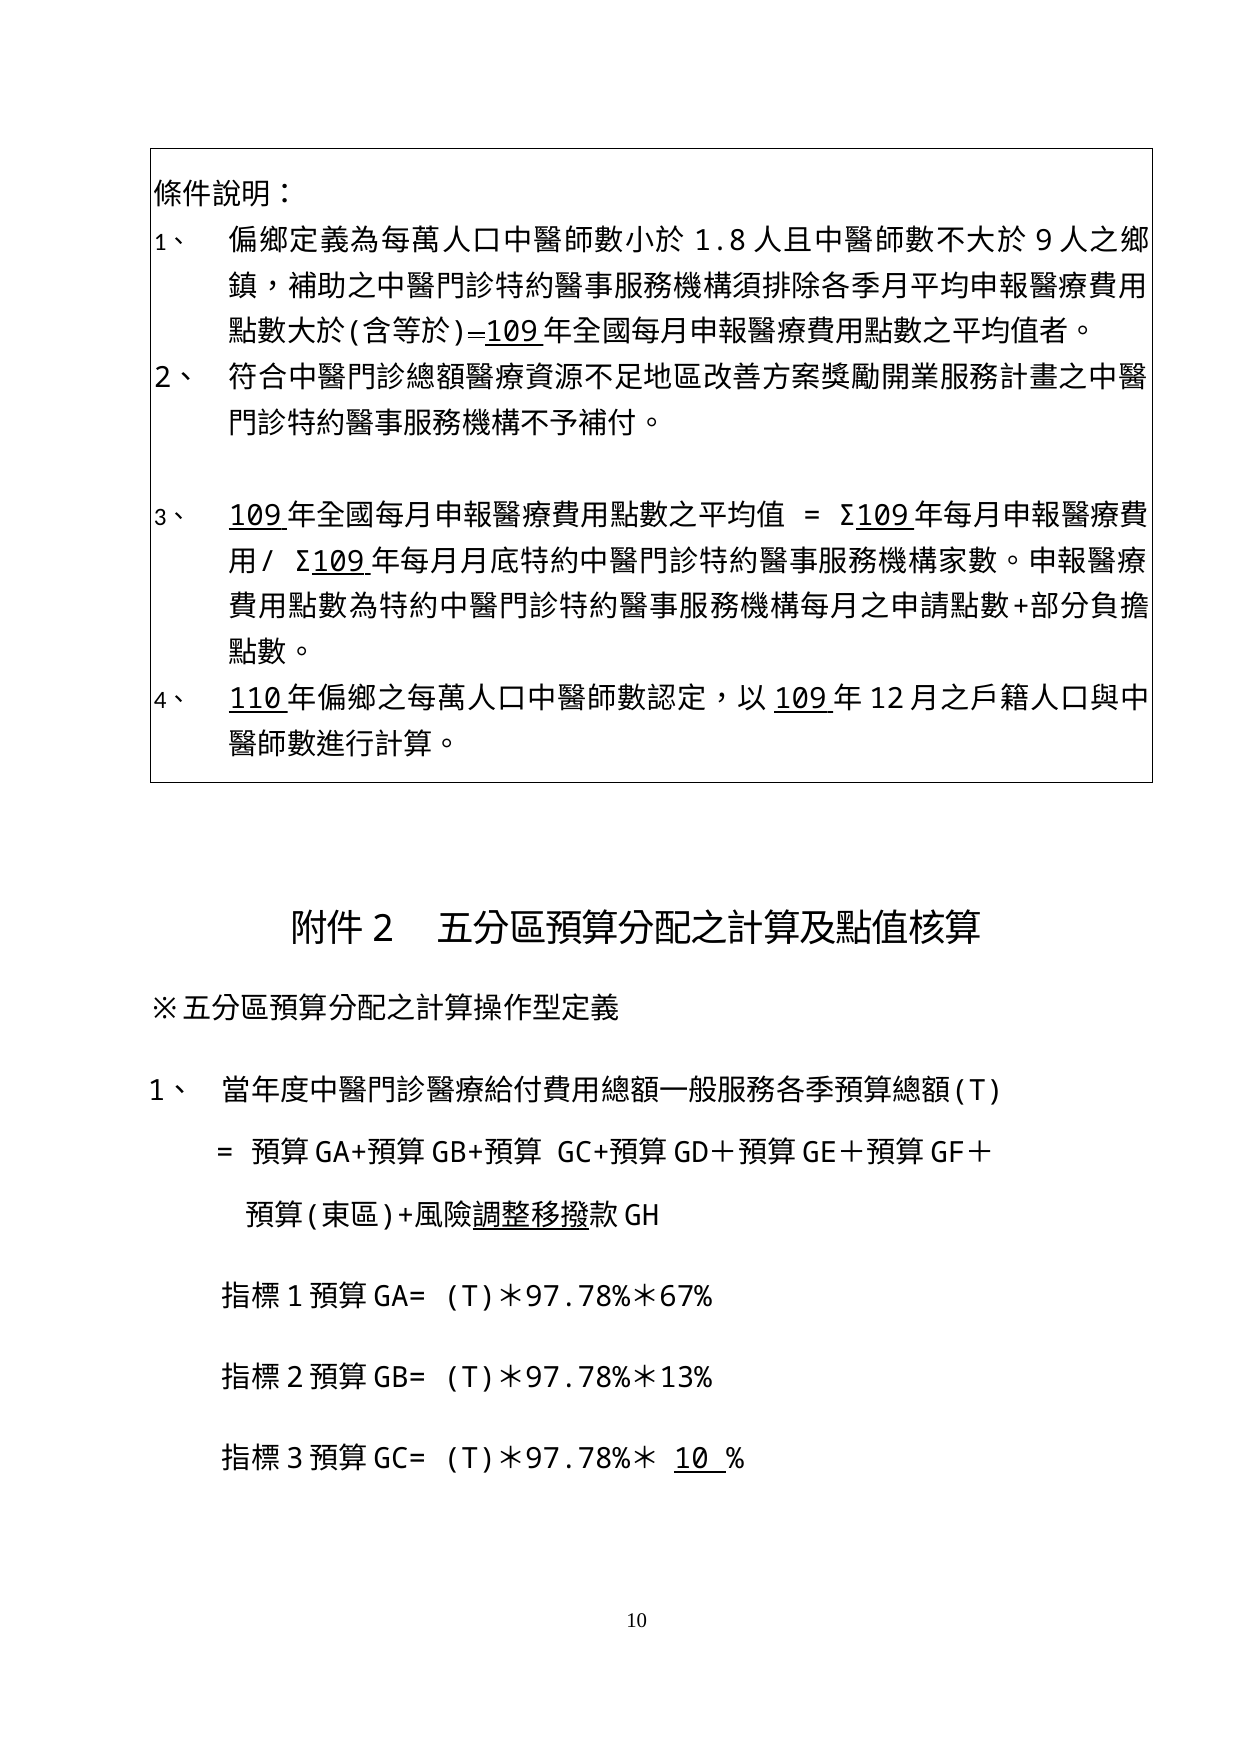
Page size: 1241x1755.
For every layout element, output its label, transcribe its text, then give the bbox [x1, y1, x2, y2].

text 指標3預算GC= (T)＊97.78%＊ 10 % [222, 1414, 1125, 1477]
text 指標2預算GB= (T)＊97.78%＊13% [222, 1333, 1125, 1396]
text = 預算GA+預算GB+預算 GC+預算GD＋預算GE＋預算GF＋ [177, 1108, 1125, 1171]
table_cell 指標6：「偏鄉人口預算分配調升機制」 每季結算時，「偏鄉」之中醫門診特約醫事服務機構，當季結算之醫療點數，除依一般服務預算結算外，若該區前一季浮動點值低於每點1元者，依該區前一季浮動點值，補至最高每點1元，若分區前一季浮動點值大於每點1元者，則不予補付。 依上述方式補付後，若該季預算尚有結餘，則餘額按指標1「95年第4季至98年第3季加總之各區各季實際預算占率」分配予各分區，併同指標1至指標5之預算進行當季結算。 條件說明： 偏鄉定義為每萬人口中醫師數小於1.8人且中醫師數不大於9人之鄉鎮，補助之中醫門診特約醫事服務機構須排除各季月平均申報醫療費用點數大於(含等於) 109年全國每月申報醫療費用點數之平均值者。 符合中醫門診總額醫療資源不足地區改善方案獎勵開業服務計畫之中醫門診特約醫事服務機構不予補付。 109年全國每月申報醫療費用點數之平均值 = Σ109年每月申報醫療費用/ Σ109年每月月底特約中醫門診特約醫事服務機構家數。申報醫療費用點數為特約中醫門診特約醫事服務機構每月之申請點數+部分負擔點數。 110年偏鄉之每萬人口中醫師數認定，以109年12月之戶籍人口與中醫師數進行計算。 [151, 149, 1152, 782]
text 指標1預算GA= (T)＊97.78%＊67% [222, 1252, 1125, 1314]
text 附件2 五分區預算分配之計算及點值核算 [148, 883, 1125, 946]
text 預算(東區)+風險調整移撥款GH [177, 1171, 1125, 1233]
text ※五分區預算分配之計算操作型定義 [147, 964, 1125, 1027]
list 當年度中醫門診醫療給付費用總額一般服務各季預算總額(T) [148, 1046, 1125, 1108]
